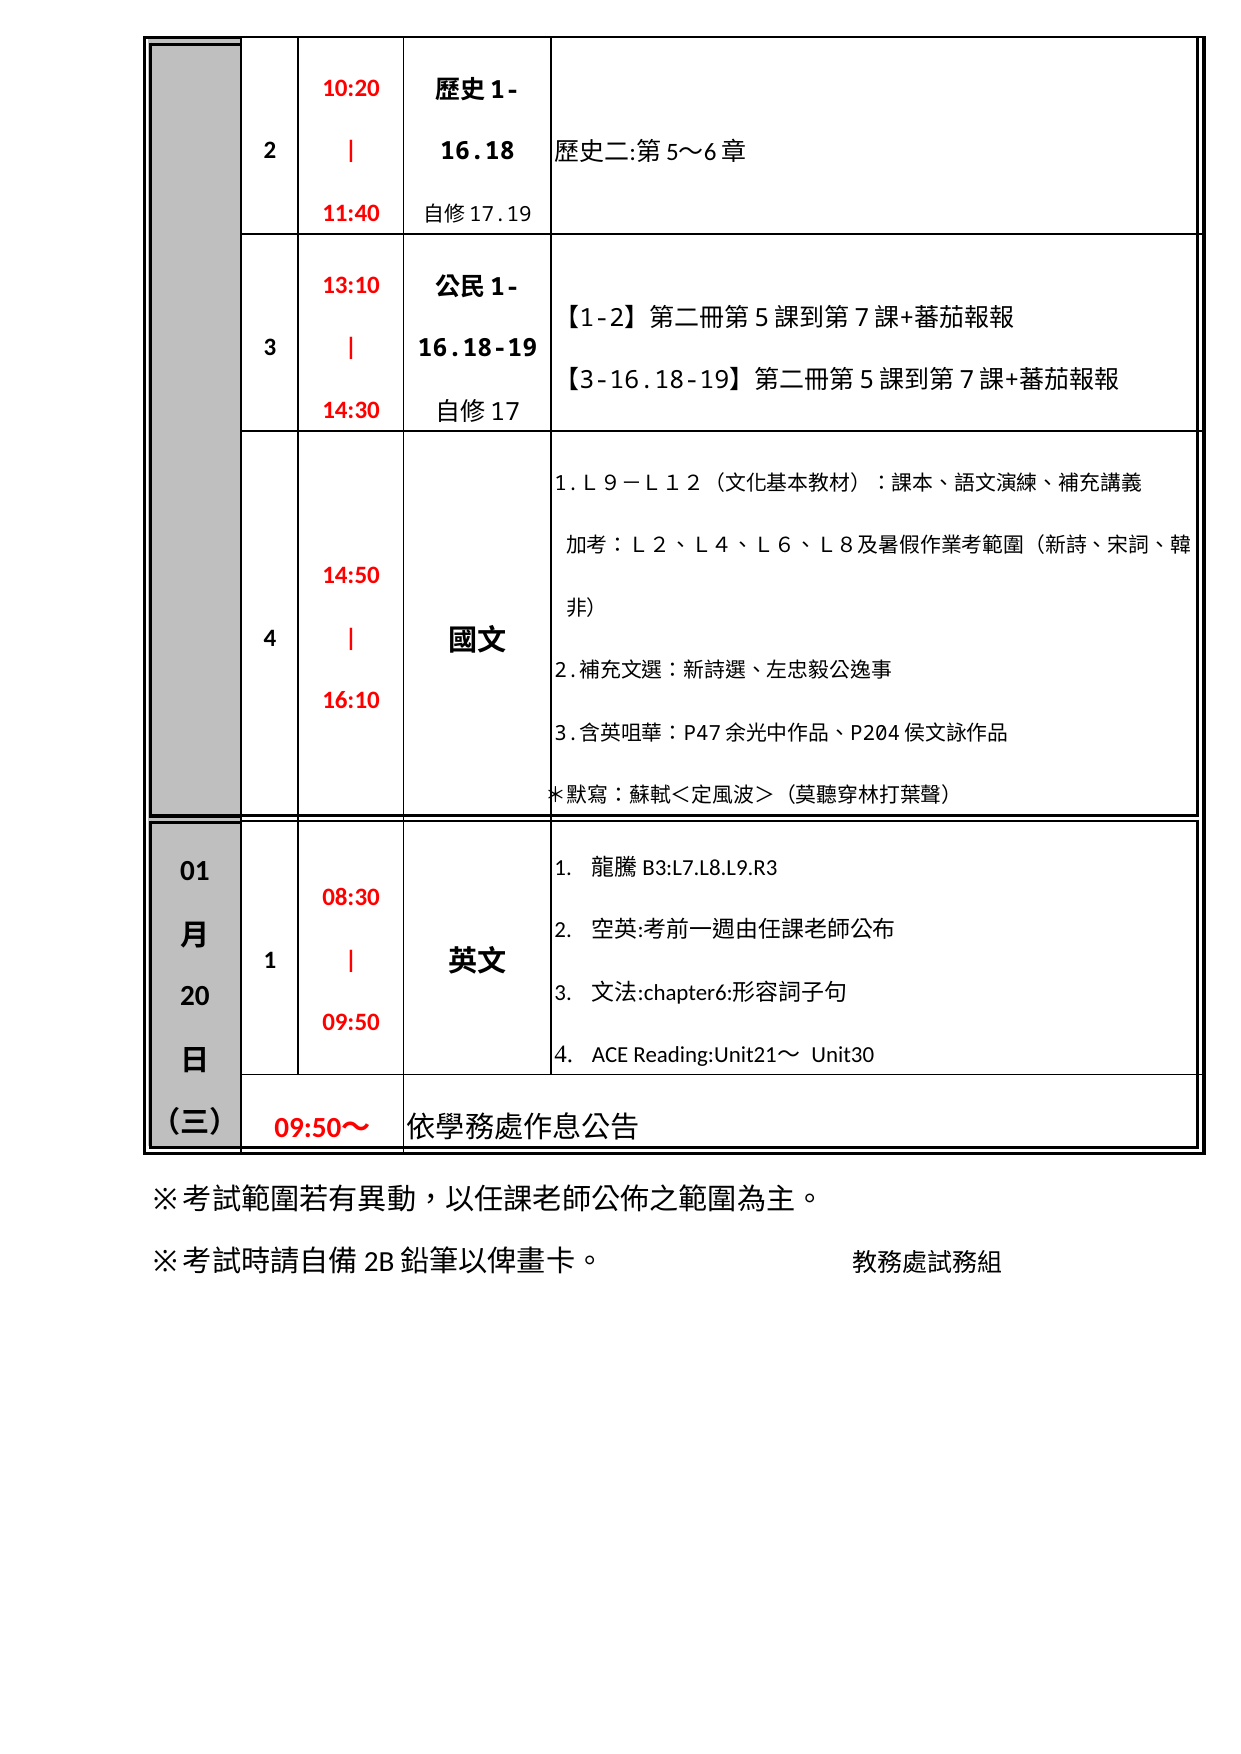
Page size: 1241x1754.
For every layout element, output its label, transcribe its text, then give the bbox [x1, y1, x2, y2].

table_cell 國文 [404, 432, 550, 814]
table_cell 08:30 | 09:50 [299, 822, 403, 1074]
text ※考試時請自備2B鉛筆以俾畫卡。 教務處試務組 [148, 1217, 1092, 1280]
table_cell 01 月 20 日 （三） [148, 814, 240, 1146]
table_cell 【1-2】第二冊第5課到第7課+蕃茄報報 【3-16.18-19】第二冊第5課到第7課+蕃茄報報 [552, 235, 1196, 430]
text ※考試範圍若有異動，以任課老師公佈之範圍為主。 [148, 1155, 1092, 1217]
table_cell 公民1-16.18-19 自修17 [404, 235, 550, 430]
table_cell 1 [242, 822, 297, 1074]
table_cell 14:50 | 16:10 [299, 432, 403, 814]
table_cell [148, 39, 240, 814]
table_cell 13:10 | 14:30 [299, 235, 403, 430]
table_cell 歷史1-16.18 自修17.19 [404, 38, 550, 233]
table_cell 10:20 | 11:40 [299, 38, 403, 233]
table_cell 英文 [404, 822, 550, 1074]
table_cell 依學務處作息公告 [404, 1075, 1196, 1146]
table_cell 1.Ｌ９－Ｌ１２（文化基本教材）：課本、語文演練、補充講義 加考：Ｌ２、Ｌ４、Ｌ６、Ｌ８及暑假作業考範圍（新詩、宋詞、韓非） 2.補充文選：新詩選、左忠毅公逸事 3.含英咀華：P47余光中作品、P204侯文詠作品 ＊默寫：蘇軾＜定風波＞（莫聽穿林打葉聲） [552, 432, 1196, 814]
table_cell 09:50～ [242, 1075, 403, 1146]
table_cell 4 [242, 432, 297, 814]
table_cell 3 [242, 235, 297, 430]
table_cell 龍騰B3:L7.L8.L9.R3 空英:考前一週由任課老師公布 文法:chapter6:形容詞子句 ACE Reading:Unit21～ Unit30 [552, 814, 1201, 1074]
table_cell 歷史二:第5～6章 [552, 38, 1196, 233]
table_cell 2 [242, 38, 297, 233]
